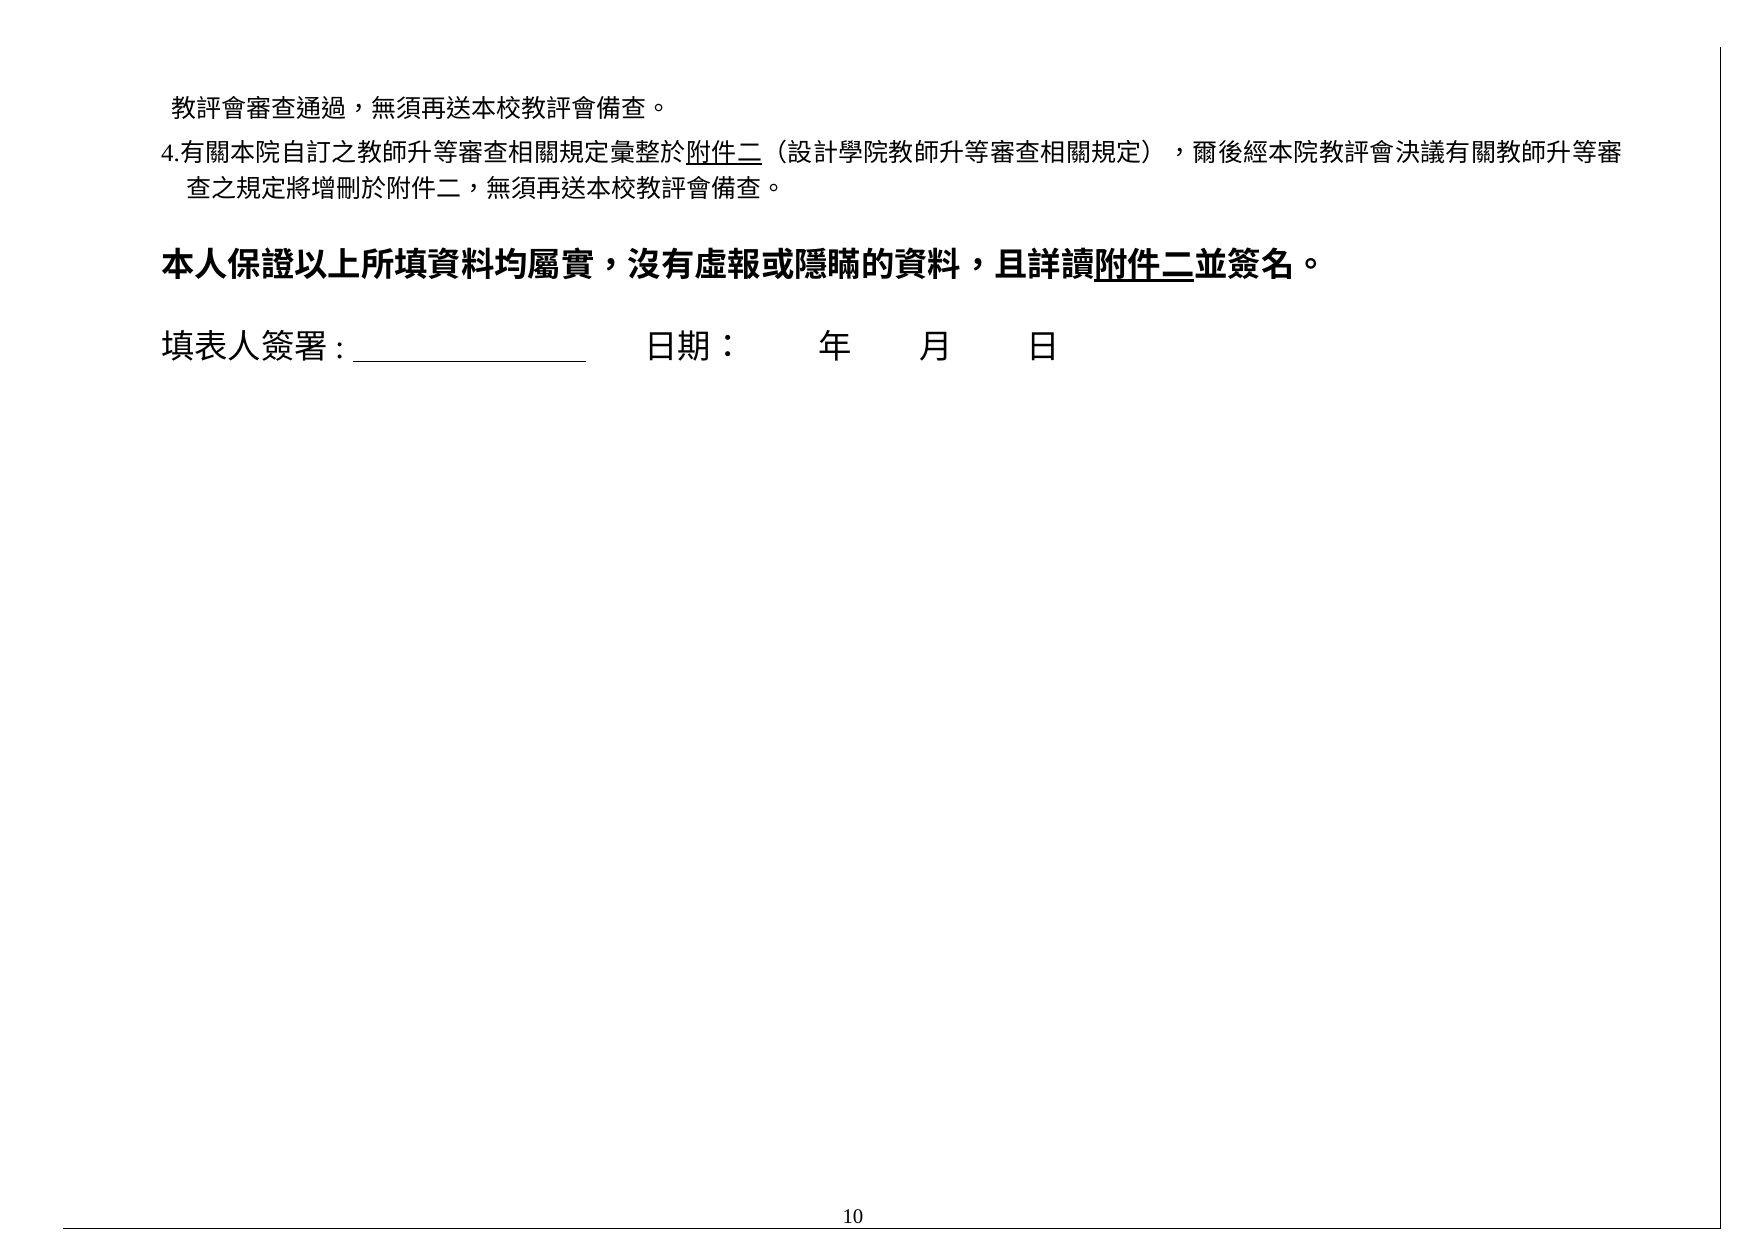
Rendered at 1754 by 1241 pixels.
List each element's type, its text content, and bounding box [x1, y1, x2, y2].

text 教評會審查通過，無須再送本校教評會備查。 [83, 88, 1623, 124]
text 填表人簽署 : 日期： 年 月 日 [161, 320, 1623, 368]
text 本人保證以上所填資料均屬實，沒有虛報或隱瞞的資料，且詳讀附件二並簽名。 [161, 238, 1623, 286]
text 4.有關本院自訂之教師升等審查相關規定彙整於附件二（設計學院教師升等審查相關規定），爾後經本院教評會決議有關教師升等審查之規定將增刪於附件二，無須再送本校教評會備查。 [161, 132, 1623, 204]
